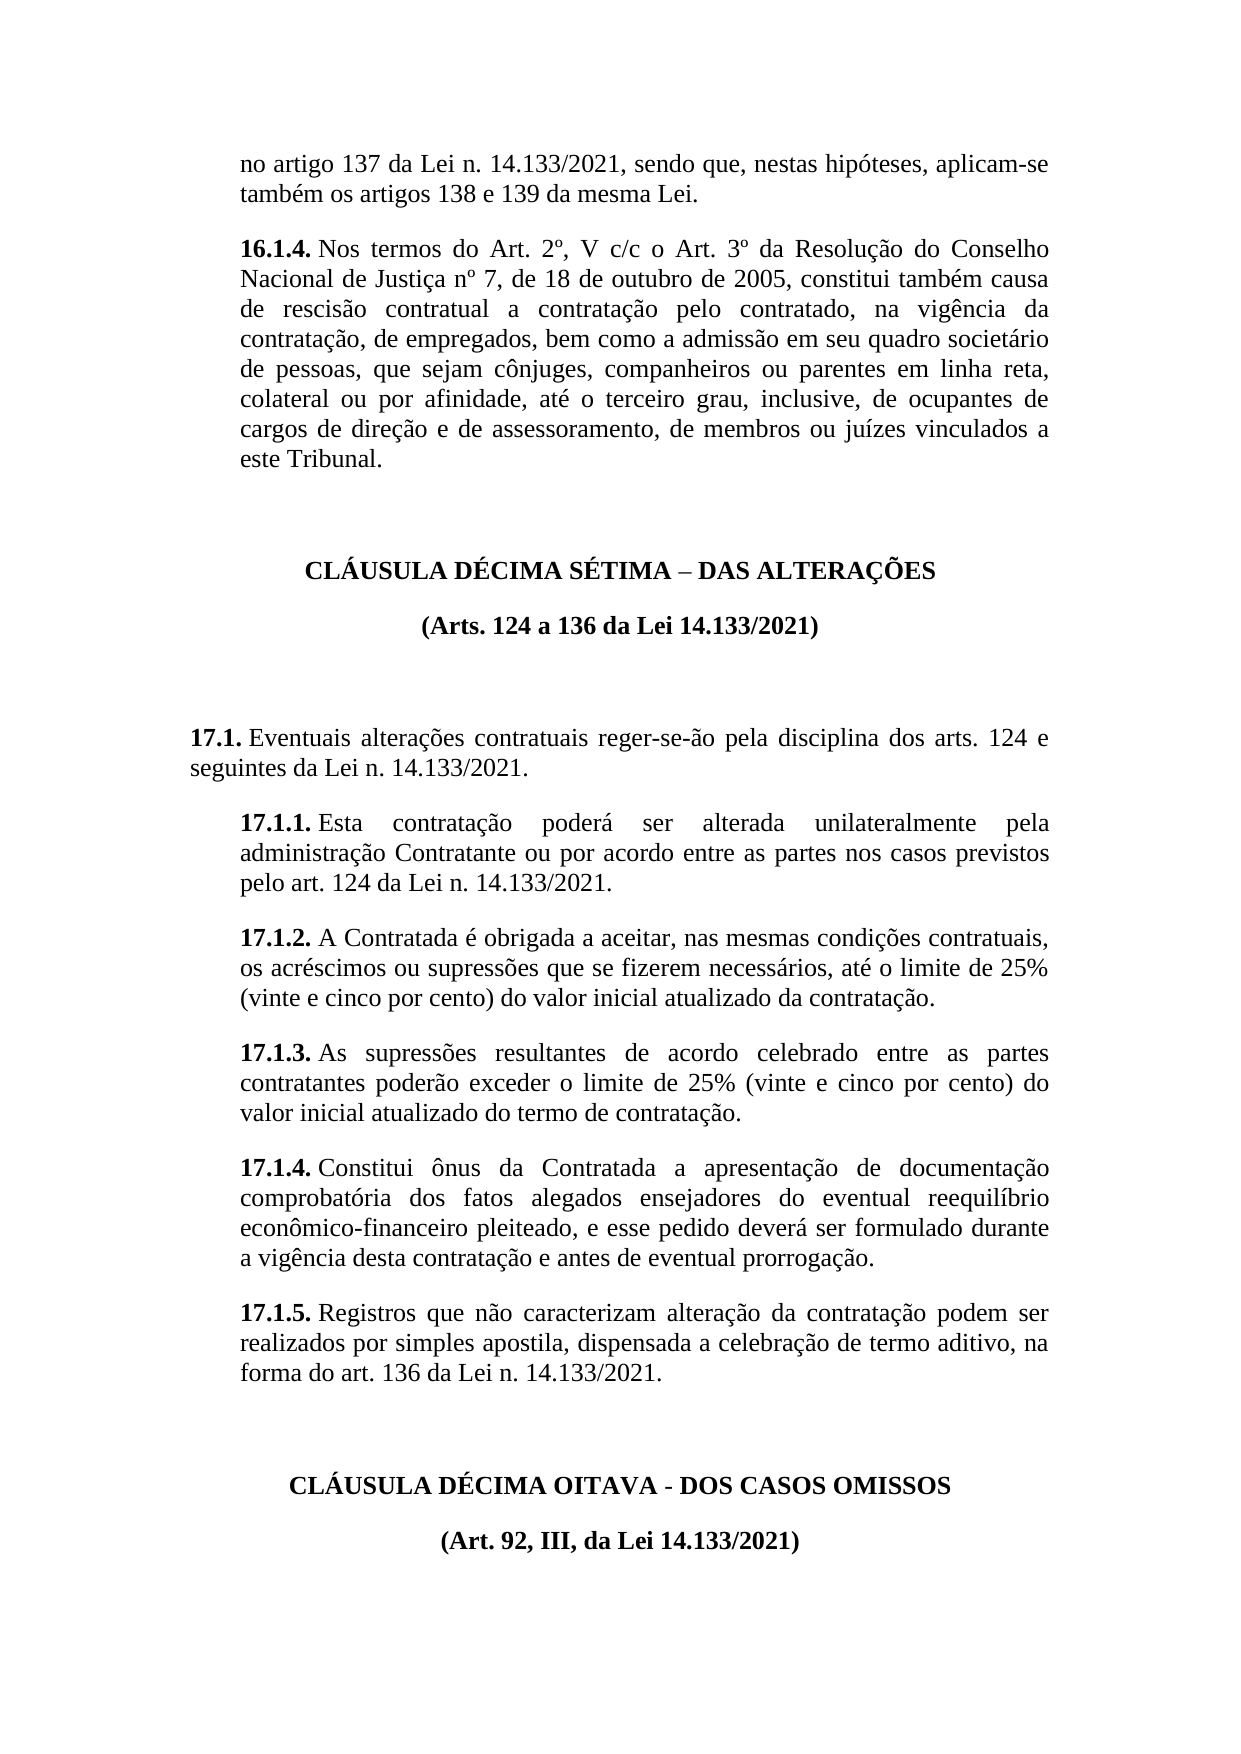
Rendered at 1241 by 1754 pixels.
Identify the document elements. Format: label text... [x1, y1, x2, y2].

text 17.1.2. A Contratada é obrigada a aceitar, nas mesmas condições contratuais, os acréscimos ou supressões que se fizerem necessários, até o limite de 25% (vinte e cinco por cento) do valor inicial atualizado da contratação. [240, 922, 1051, 1012]
text (Arts. 124 a 136 da Lei 14.133/2021) [190, 610, 1051, 640]
text no artigo 137 da Lei n. 14.133/2021, sendo que, nestas hipóteses, aplicam-se também os artigos 138 e 139 da mesma Lei. [240, 148, 1051, 208]
text 17.1.1. Esta contratação poderá ser alterada unilateralmente pela administração Contratante ou por acordo entre as partes nos casos previstos pelo art. 124 da Lei n. 14.133/2021. [240, 807, 1051, 897]
text 17.1.5. Registros que não caracterizam alteração da contratação podem ser realizados por simples apostila, dispensada a celebração de termo aditivo, na forma do art. 136 da Lei n. 14.133/2021. [240, 1297, 1051, 1387]
text 16.1.4. Nos termos do Art. 2º, V c/c o Art. 3º da Resolução do Conselho Nacional de Justiça nº 7, de 18 de outubro de 2005, constitui também causa de rescisão contratual a contratação pelo contratado, na vigência da contratação, de empregados, bem como a admissão em seu quadro societário de pessoas, que sejam cônjuges, companheiros ou parentes em linha reta, colateral ou por afinidade, até o terceiro grau, inclusive, de ocupantes de cargos de direção e de assessoramento, de membros ou juízes vinculados a este Tribunal. [240, 233, 1051, 473]
text 17.1.3. As supressões resultantes de acordo celebrado entre as partes contratantes poderão exceder o limite de 25% (vinte e cinco por cento) do valor inicial atualizado do termo de contratação. [240, 1037, 1051, 1127]
text 17.1. Eventuais alterações contratuais reger-se-ão pela disciplina dos arts. 124 e seguintes da Lei n. 14.133/2021. [190, 722, 1051, 782]
text CLÁUSULA DÉCIMA SÉTIMA – DAS ALTERAÇÕES [190, 555, 1051, 585]
text 17.1.4. Constitui ônus da Contratada a apresentação de documentação comprobatória dos fatos alegados ensejadores do eventual reequilíbrio econômico-financeiro pleiteado, e esse pedido deverá ser formulado durante a vigência desta contratação e antes de eventual prorrogação. [240, 1152, 1051, 1272]
text CLÁUSULA DÉCIMA OITAVA - DOS CASOS OMISSOS [190, 1470, 1051, 1500]
text (Art. 92, III, da Lei 14.133/2021) [190, 1525, 1051, 1555]
